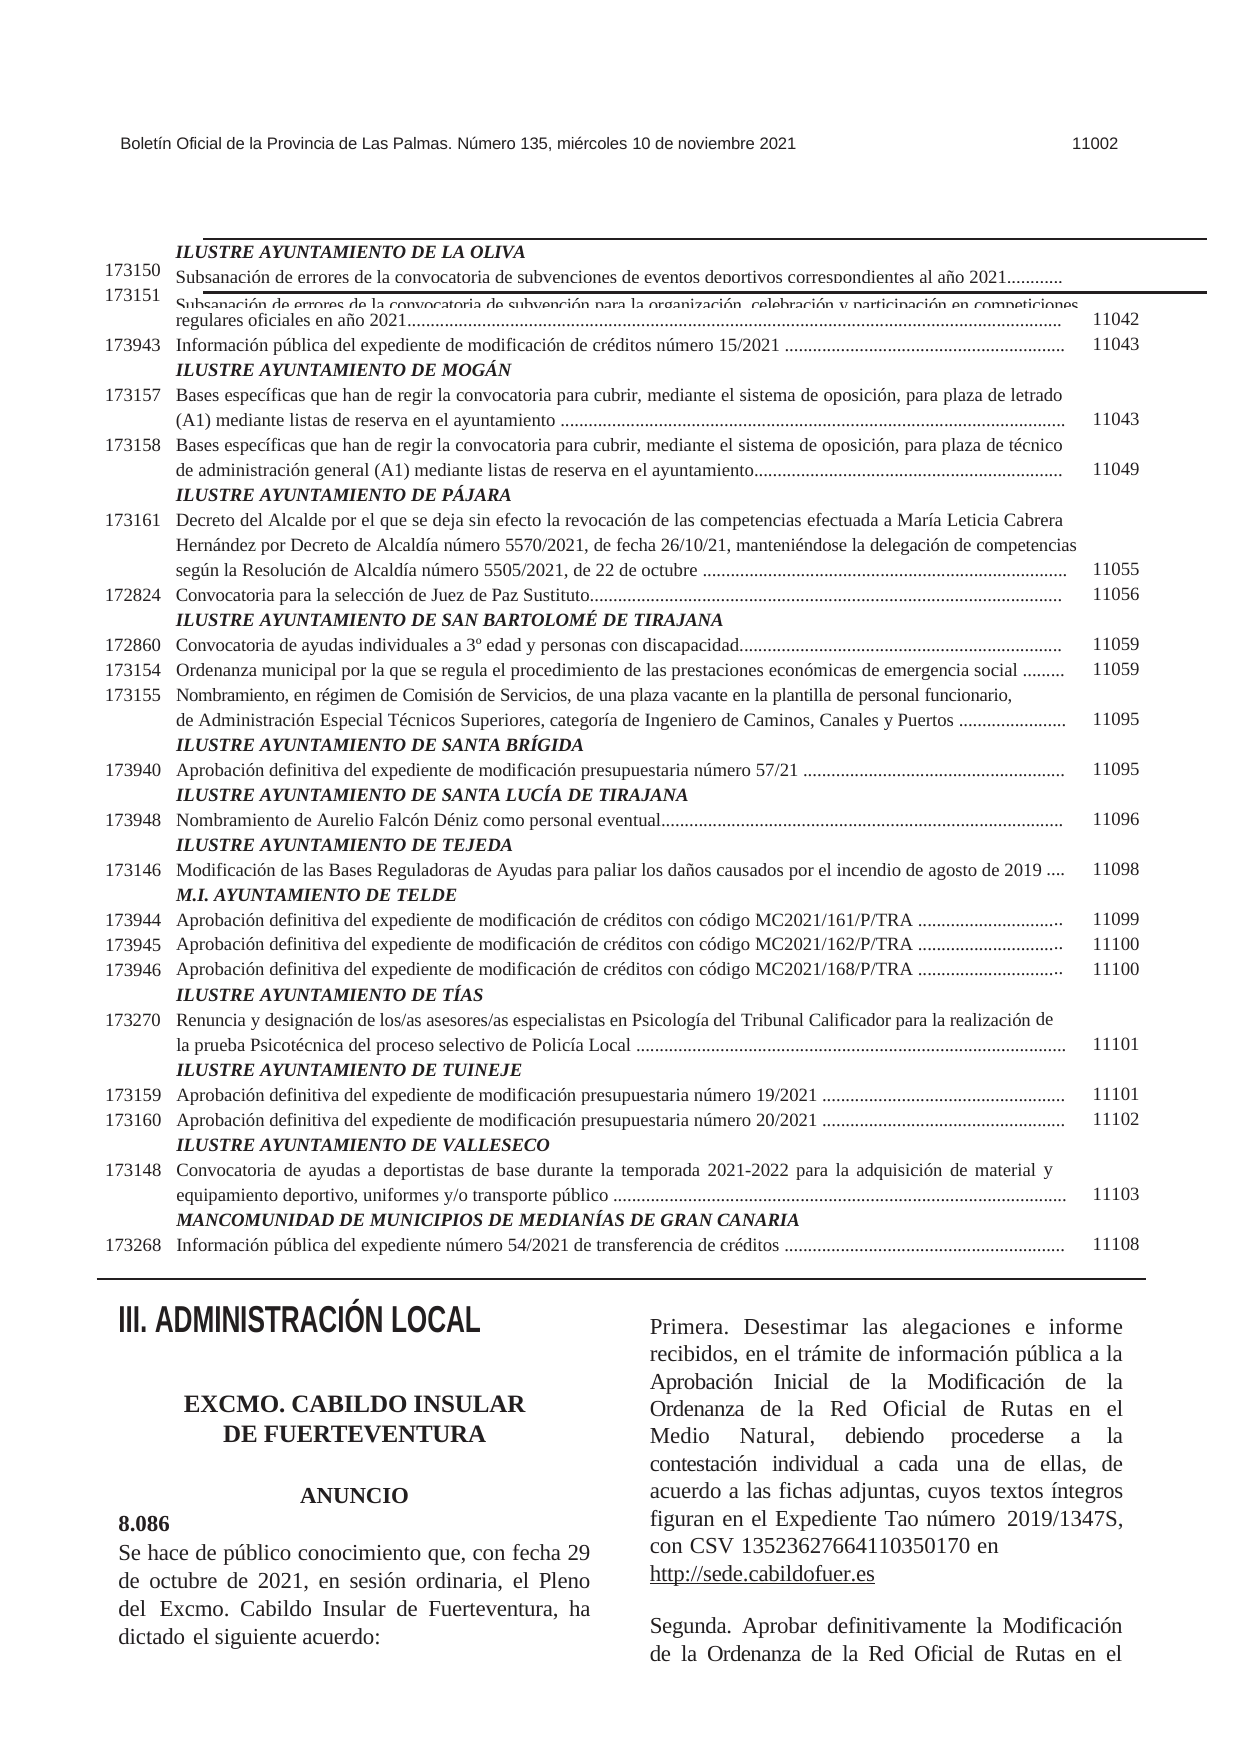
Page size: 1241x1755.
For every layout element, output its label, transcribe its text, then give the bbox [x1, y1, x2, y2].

table_cell la prueba Psicotécnica del proceso selectivo de Policía Local ............................................................................................ ILUSTRE AYUNTAMIENTO DE TUINEJE [169, 1033, 1079, 1082]
table_cell 11095 [1079, 708, 1146, 757]
table_cell (A1) mediante listas de reserva en el ayuntamiento ............................................................................................................ [169, 408, 1079, 432]
table_cell Aprobación definitiva del expediente de modificación de créditos con código MC2021/162/P/TRA ............................... [169, 933, 1079, 957]
table_cell según la Resolución de Alcaldía número 5505/2021, de 22 de octubre .............................................................................. [169, 558, 1079, 582]
table_cell 173155 [97, 683, 168, 707]
table_cell Nombramiento, en régimen de Comisión de Servicios, de una plaza vacante en la plantilla de personal funcionario, Subescala [169, 683, 1079, 707]
table_cell Aprobación definitiva del expediente de modificación presupuestaria número 20/2021 .................................................... ILUSTRE AYUNTAMIENTO DE VALLESECO [169, 1108, 1079, 1157]
table_cell 11101 [1079, 1082, 1146, 1107]
table_cell 173160 [97, 1108, 168, 1157]
table_cell 11049 [1079, 458, 1146, 507]
table_cell [1079, 683, 1146, 707]
table_cell Aprobación definitiva del expediente de modificación presupuestaria número 57/21 ........................................................ ILUSTRE AYUNTAMIENTO DE SANTA LUCÍA DE TIRAJANA [169, 757, 1079, 807]
table_cell 173146 [97, 857, 168, 907]
table_cell 11056 [1079, 583, 1146, 632]
table_cell [1079, 283, 1146, 291]
table_cell 11108 [1079, 1232, 1146, 1277]
table_header ILUSTRE AYUNTAMIENTO DE LA OLIVA Subsanación de errores de la convocatoria de subvenciones de eventos deportivos correspondientes al año 2021............ [169, 224, 1079, 282]
table_cell 173270 [97, 1007, 168, 1032]
table_cell 11043 [1079, 333, 1146, 382]
text EXCMO. CABILDO INSULAR DE FUERTEVENTURA [182, 1389, 527, 1448]
table_cell 172824 [97, 583, 168, 632]
table_cell de administración general (A1) mediante listas de reserva en el ayuntamiento.................................................................. ILUSTRE AYUNTAMIENTO DE PÁJARA [169, 458, 1079, 507]
table_cell 173157 [97, 382, 168, 407]
table_cell Ordenanza municipal por la que se regula el procedimiento de las prestaciones económicas de emergencia social ......... [169, 658, 1079, 682]
table_cell Convocatoria de ayudas individuales a 3º edad y personas con discapacidad..................................................................... [169, 632, 1079, 657]
table_cell 173151 [97, 283, 168, 307]
table_cell 173148 [97, 1157, 168, 1182]
table_header 11041 [1079, 224, 1146, 238]
table_cell [1079, 1007, 1146, 1032]
table_cell 173159 [97, 1082, 168, 1107]
table_cell [97, 1183, 168, 1232]
table_cell 11102 [1079, 1108, 1146, 1157]
table_cell 173948 [97, 807, 168, 857]
table_cell [1079, 294, 1146, 307]
table_cell Renuncia y designación de los/as asesores/as especialistas en Psicología del Tribunal Calificador para la realización de [169, 1007, 1079, 1032]
table_cell 173943 [97, 333, 168, 382]
table_cell Aprobación definitiva del expediente de modificación presupuestaria número 19/2021 .................................................... [169, 1082, 1079, 1107]
table_cell [1079, 507, 1146, 532]
table_cell Modificación de las Bases Reguladoras de Ayudas para paliar los daños causados por el incendio de agosto de 2019 .... M.I. AYUNTAMIENTO DE TELDE [169, 857, 1079, 907]
table_cell [97, 458, 168, 507]
table_cell 11099 [1079, 907, 1146, 932]
table_cell 173268 [97, 1232, 168, 1277]
table_cell [97, 1033, 168, 1082]
table_cell 172860 [97, 632, 168, 657]
text Segunda. Aprobar definitivamente la Modificación de la Ordenanza de la Red Oficial de Rutas en el [649, 1612, 1123, 1666]
text http://sede.cabildofuer.es [649, 1559, 1157, 1586]
table_cell [1079, 533, 1146, 557]
table_cell Bases específicas que han de regir la convocatoria para cubrir, mediante el sistema de oposición, para plaza de técnico [169, 433, 1079, 457]
text Primera. Desestimar las alegaciones e informe recibidos, en el trámite de información pública a la Aprobación Inicial de la Modificación de la Ordenanza de la Red Oficial de Rutas en el Medio Natural, debiendo procederse a la contestación individual a cada una de ellas, de acuerdo a las fichas adjuntas, cuyos textos íntegros figuran en el Expediente Tao número 2019/1347S, con CSV 13523627664110350170 en [649, 1313, 1123, 1558]
table_cell [1079, 433, 1146, 457]
table_cell Decreto del Alcalde por el que se deja sin efecto la revocación de las competencias efectuada a María Leticia Cabrera [169, 507, 1079, 532]
table_cell Convocatoria para la selección de Juez de Paz Sustituto..................................................................................................... ILUSTRE AYUNTAMIENTO DE SAN BARTOLOMÉ DE TIRAJANA [169, 583, 1079, 632]
table_cell 11096 [1079, 807, 1146, 857]
table_header 11041 [1079, 240, 1146, 282]
table_cell 173940 [97, 757, 168, 807]
table_cell Bases específicas que han de regir la convocatoria para cubrir, mediante el sistema de oposición, para plaza de letrado [169, 382, 1079, 407]
table_cell 173154 [97, 658, 168, 682]
table_cell de Administración Especial Técnicos Superiores, categoría de Ingeniero de Caminos, Canales y Puertos ....................... ILUSTRE AYUNTAMIENTO DE SANTA BRÍGIDA [169, 708, 1079, 757]
table_cell Información pública del expediente de modificación de créditos número 15/2021 ............................................................ ILUSTRE AYUNTAMIENTO DE MOGÁN [169, 333, 1079, 382]
table_cell [97, 308, 168, 332]
table_cell 11055 [1079, 558, 1146, 582]
table_cell 11059 [1079, 632, 1146, 657]
table_cell 173945 [97, 933, 168, 957]
table_cell 11095 [1079, 757, 1146, 807]
table_cell equipamiento deportivo, uniformes y/o transporte público ................................................................................................. MANCOMUNIDAD DE MUNICIPIOS DE MEDIANÍAS DE GRAN CANARIA [169, 1183, 1079, 1232]
table_cell Aprobación definitiva del expediente de modificación de créditos con código MC2021/161/P/TRA ............................... [169, 907, 1079, 932]
table_cell [1079, 1157, 1146, 1182]
table_cell [97, 408, 168, 432]
table_cell Aprobación definitiva del expediente de modificación de créditos con código MC2021/168/P/TRA ............................... ILUSTRE AYUNTAMIENTO DE TÍAS [169, 958, 1079, 1007]
table_cell 173158 [97, 433, 168, 457]
text 8.086 [118, 1510, 591, 1537]
table_cell [97, 533, 168, 557]
table_cell Hernández por Decreto de Alcaldía número 5570/2021, de fecha 26/10/21, manteniéndose la delegación de competencias [169, 533, 1079, 557]
table_header 173150 [97, 224, 168, 282]
table_cell 11042 [1079, 308, 1146, 332]
table_cell [97, 558, 168, 582]
table_cell [1079, 382, 1146, 407]
table_cell 173946 [97, 958, 168, 1007]
subtitle ANUNCIO [118, 1482, 591, 1508]
text III. ADMINISTRACIÓN LOCAL [118, 1297, 591, 1340]
table_cell 11098 [1079, 857, 1146, 907]
table_cell 11100 [1079, 933, 1146, 957]
table_cell Nombramiento de Aurelio Falcón Déniz como personal eventual...................................................................................... ILUSTRE AYUNTAMIENTO DE TEJEDA [169, 807, 1079, 857]
table_cell [97, 708, 168, 757]
table_cell Subsanación de errores de la convocatoria de subvención para la organización, celebración y participación en competiciones [169, 283, 1079, 307]
table_cell 11101 [1079, 1033, 1146, 1082]
table_cell 11059 [1079, 658, 1146, 682]
table_cell 11103 [1079, 1183, 1146, 1232]
table_cell 173161 [97, 507, 168, 532]
table_cell regulares oficiales en año 2021............................................................................................................................................ [169, 308, 1079, 332]
table_cell 173944 [97, 907, 168, 932]
table_cell 11043 [1079, 408, 1146, 432]
table_cell Información pública del expediente número 54/2021 de transferencia de créditos ............................................................ [169, 1232, 1079, 1277]
text Se hace de público conocimiento que, con fecha 29 de octubre de 2021, en sesión ordinaria, el Pleno del Excmo. Cabildo Insular de Fuerteventura, ha dictado el siguiente acuerdo: [118, 1539, 591, 1649]
table_cell Convocatoria de ayudas a deportistas de base durante la temporada 2021-2022 para la adquisición de material y [169, 1157, 1079, 1182]
table_cell 11100 [1079, 958, 1146, 1007]
